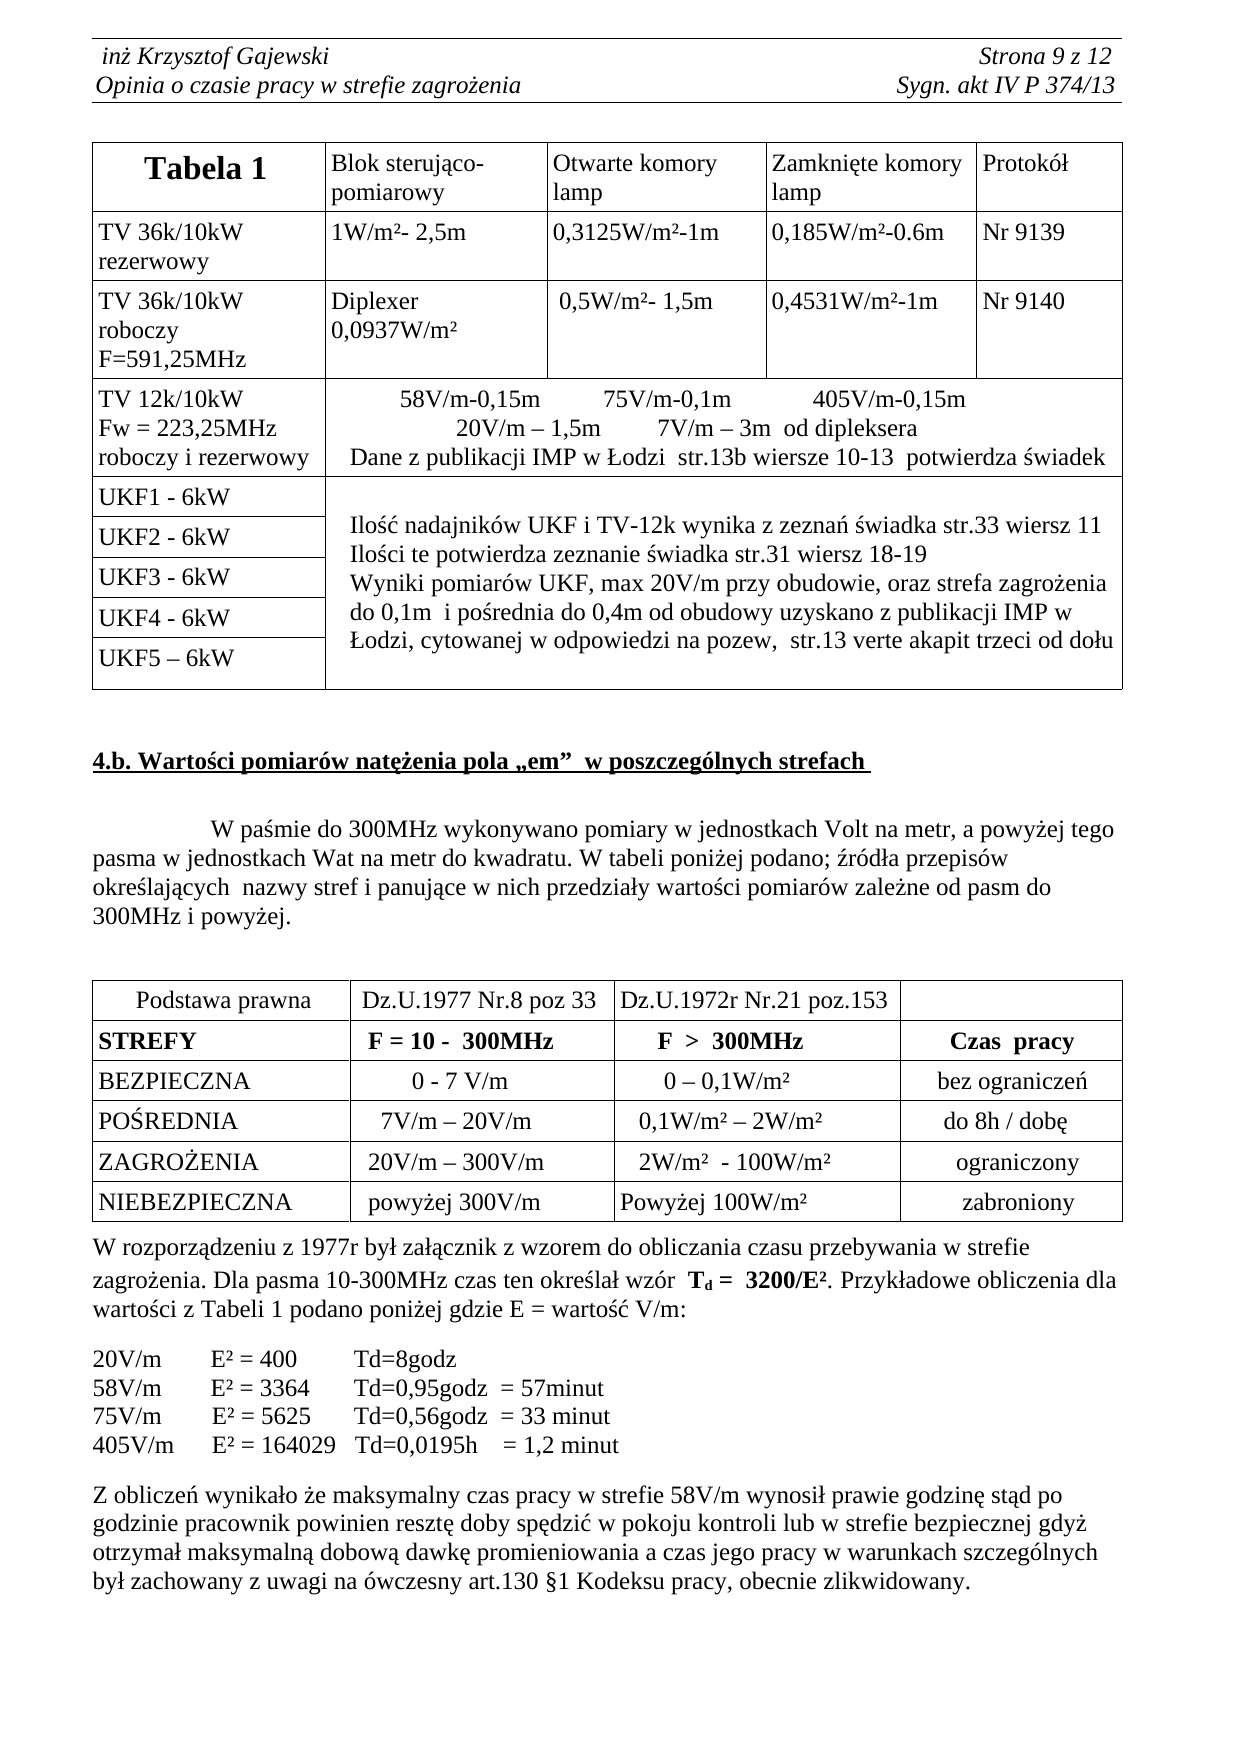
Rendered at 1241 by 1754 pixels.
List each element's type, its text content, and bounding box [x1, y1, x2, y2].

table_header Otwarte komory lamp [548, 143, 766, 211]
table_cell ZAGROŻENIA [93, 1142, 349, 1181]
table_header Tabela 1 [93, 143, 325, 211]
table_header Protokół [977, 143, 1122, 211]
table_cell 2W/m² - 100W/m² [615, 1142, 900, 1181]
table_cell 0,185W/m²-0.6m [767, 212, 976, 280]
table_cell Nr 9140 [977, 281, 1122, 378]
text W rozporządzeniu z 1977r był załącznik z wzorem do obliczania czasu przebywania w strefie zagrożenia. Dla pasma 10-300MHz czas ten określał wzór Td = 3200/E². Przykładowe obliczenia dla wartości z Tabeli 1 podano poniżej gdzie E = wartość V/m: [92, 1232, 1122, 1323]
table_cell 1W/m²- 2,5m [326, 212, 547, 280]
table_cell Diplexer 0,0937W/m² [326, 281, 547, 378]
table_cell Nr 9139 [977, 212, 1122, 280]
table_cell UKF1 - 6kW [93, 477, 325, 516]
table_cell Czas pracy [901, 1021, 1122, 1060]
table_cell UKF2 - 6kW [93, 517, 325, 557]
table_cell 7V/m – 20V/m [351, 1101, 614, 1141]
table_cell Ilość nadajników UKF i TV-12k wynika z zeznań świadka str.33 wiersz 11 Ilości te potwierdza zeznanie świadka str.31 wiersz 18-19 Wyniki pomiarów UKF, max 20V/m przy obudowie, oraz strefa zagrożenia do 0,1m i pośrednia do 0,4m od obudowy uzyskano z publikacji IMP w Łodzi, cytowanej w odpowiedzi na pozew, str.13 verte akapit trzeci od dołu [326, 477, 1122, 689]
table_cell ograniczony [901, 1142, 1122, 1181]
table_header Zamknięte komory lamp [767, 143, 976, 211]
table_header Dz.U.1977 Nr.8 poz 33 [351, 981, 614, 1020]
table_cell STREFY [93, 1021, 349, 1060]
table_cell Powyżej 100W/m² [615, 1182, 900, 1221]
table_cell 0,3125W/m²-1m [548, 212, 766, 280]
table_cell TV 12k/10kW Fw = 223,25MHz roboczy i rezerwowy [93, 379, 325, 476]
table_header [901, 981, 1122, 1020]
table_cell BEZPIECZNA [93, 1061, 349, 1100]
table_cell UKF4 - 6kW [93, 598, 325, 637]
table_cell powyżej 300V/m [351, 1182, 614, 1221]
table_header Blok sterująco-pomiarowy [326, 143, 547, 211]
table_cell 58V/m-0,15m 75V/m-0,1m 405V/m-0,15m 20V/m – 1,5m 7V/m – 3m od dipleksera Dane z publikacji IMP w Łodzi str.13b wiersze 10-13 potwierdza świadek [326, 379, 1122, 476]
table_cell F = 10 - 300MHz [351, 1021, 614, 1060]
table_cell zabroniony [901, 1182, 1122, 1221]
table_cell 0 – 0,1W/m² [615, 1061, 900, 1100]
table_cell UKF3 - 6kW [93, 558, 325, 597]
table_cell 20V/m – 300V/m [351, 1142, 614, 1181]
text inż Krzysztof Gajewski Strona 9 z 12 [92, 39, 1122, 66]
table_header Podstawa prawna [93, 981, 349, 1020]
table_header Dz.U.1972r Nr.21 poz.153 [615, 981, 900, 1020]
table_cell bez ograniczeń [901, 1061, 1122, 1100]
text Z obliczeń wynikało że maksymalny czas pracy w strefie 58V/m wynosił prawie godzinę stąd po godzinie pracownik powinien resztę doby spędzić w pokoju kontroli lub w strefie bezpiecznej gdyż otrzymał maksymalną dobową dawkę promieniowania a czas jego pracy w warunkach szczególnych był zachowany z uwagi na ówczesny art.130 §1 Kodeksu pracy, obecnie zlikwidowany. [92, 1480, 1122, 1595]
text 4.b. Wartości pomiarów natężenia pola „em” w poszczególnych strefach [92, 746, 1122, 775]
table_cell TV 36k/10kW roboczy F=591,25MHz [93, 281, 325, 378]
table_cell UKF5 – 6kW [93, 638, 325, 689]
table_cell 0,1W/m² – 2W/m² [615, 1101, 900, 1141]
text 20V/m E² = 400 Td=8godz 58V/m E² = 3364 Td=0,95godz = 57minut 75V/m E² = 5625 Td=0,56godz = 33 minut 405V/m E² = 164029 Td=0,0195h = 1,2 minut [92, 1344, 1122, 1459]
table_cell F > 300MHz [615, 1021, 900, 1060]
table_cell TV 36k/10kW rezerwowy [93, 212, 325, 280]
table_cell 0,5W/m²- 1,5m [548, 281, 766, 378]
table_cell do 8h / dobę [901, 1101, 1122, 1141]
table_cell POŚREDNIA [93, 1101, 349, 1141]
text Opinia o czasie pracy w strefie zagrożenia Sygn. akt IV P 374/13 [92, 66, 1122, 102]
table_cell NIEBEZPIECZNA [93, 1182, 349, 1221]
table_cell 0 - 7 V/m [351, 1061, 614, 1100]
text W paśmie do 300MHz wykonywano pomiary w jednostkach Volt na metr, a powyżej tego pasma w jednostkach Wat na metr do kwadratu. W tabeli poniżej podano; źródła przepisów określających nazwy stref i panujące w nich przedziały wartości pomiarów zależne od pasm do 300MHz i powyżej. [92, 814, 1122, 929]
table_cell 0,4531W/m²-1m [767, 281, 976, 378]
